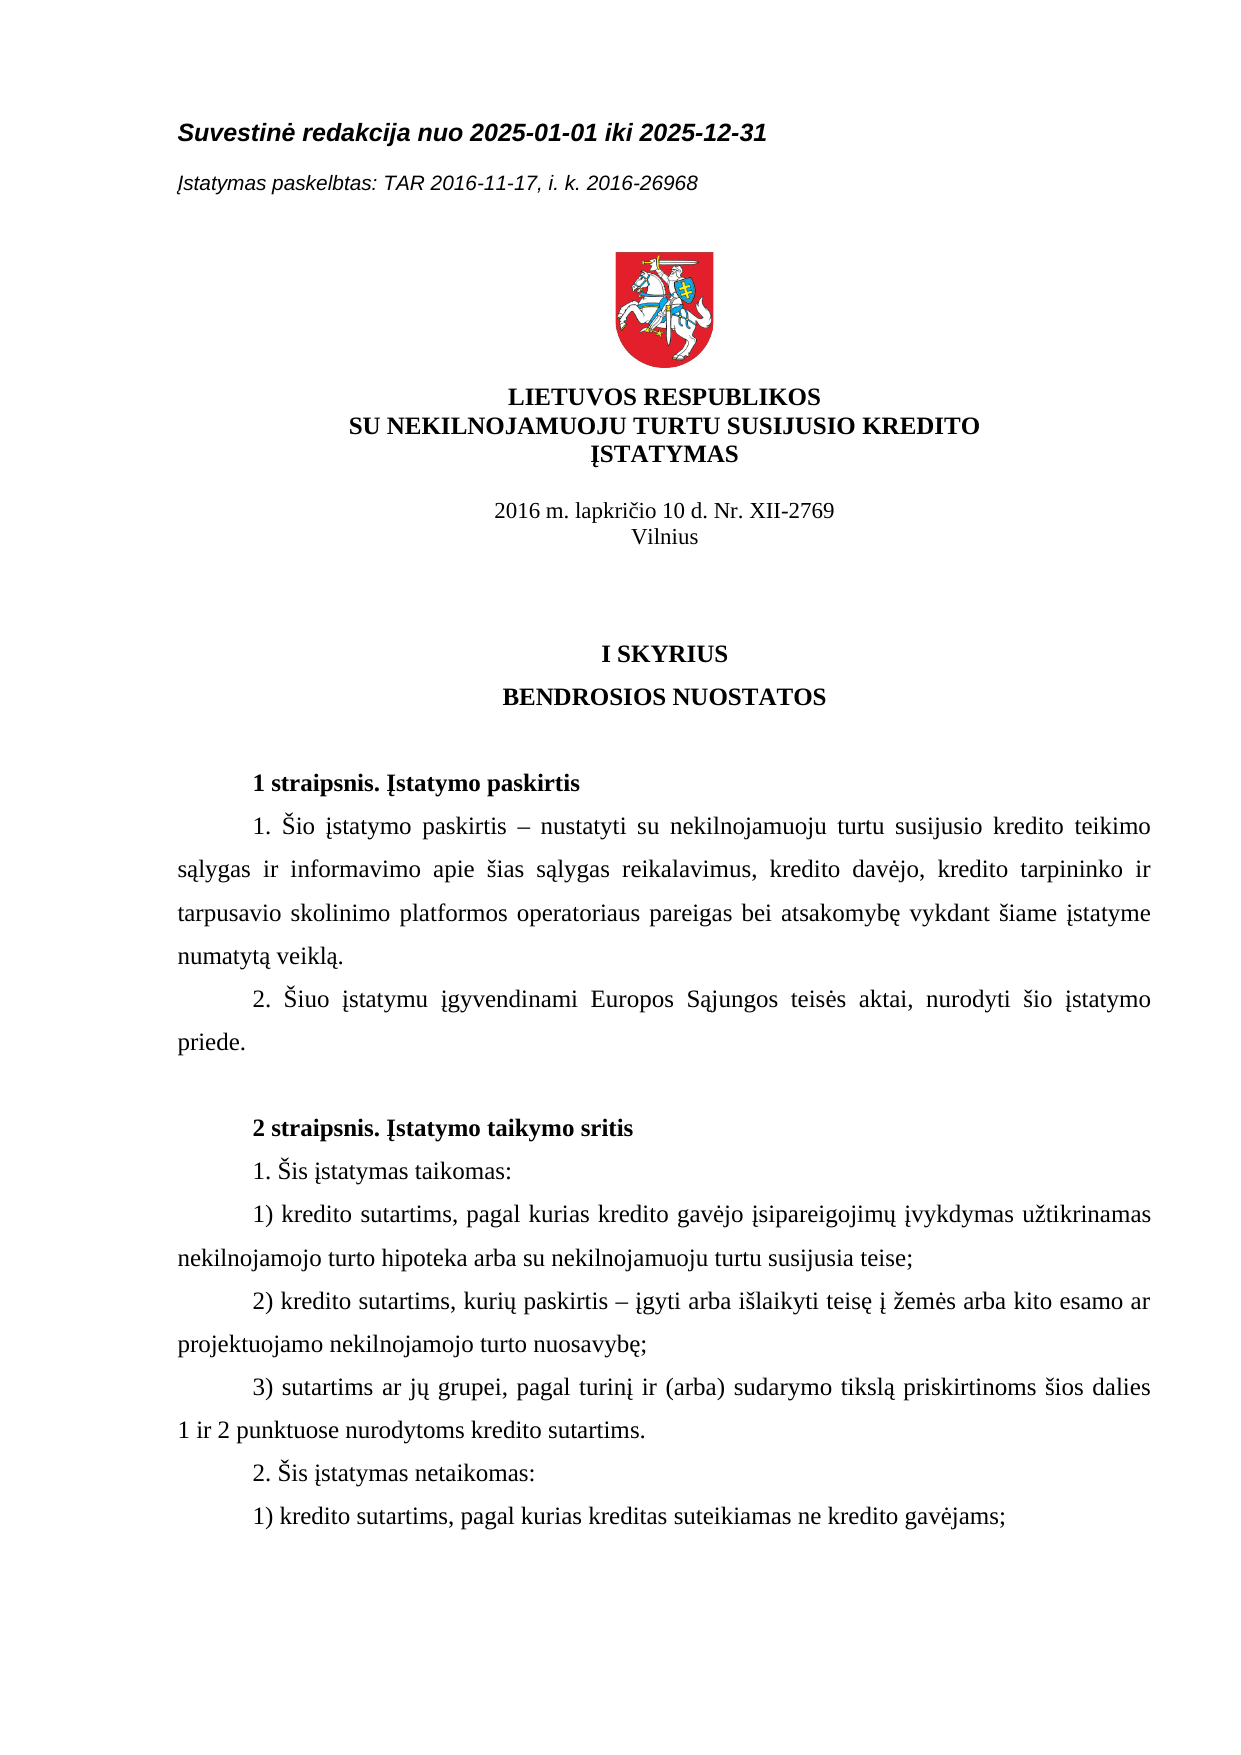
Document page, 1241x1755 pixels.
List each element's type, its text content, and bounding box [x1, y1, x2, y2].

text I SKYRIUS [177, 639, 1152, 668]
text BENDROSIOS NUOSTATOS [177, 682, 1152, 711]
text 3) sutartims ar jų grupei, pagal turinį ir (arba) sudarymo tikslą priskirtinoms šios dalies 1 ir 2 punktuose nurodytoms kredito sutartims. [177, 1372, 1152, 1444]
text Vilnius [177, 523, 1152, 550]
text 2) kredito sutartims, kurių paskirtis – įgyti arba išlaikyti teisę į žemės arba kito esamo ar projektuojamo nekilnojamojo turto nuosavybę; [177, 1286, 1152, 1358]
text LIETUVOS RESPUBLIKOS [177, 382, 1152, 411]
text 1) kredito sutartims, pagal kurias kreditas suteikiamas ne kredito gavėjams; [177, 1501, 1152, 1530]
text SU NEKILNOJAMUOJU TURTU SUSIJUSIO KREDITO [177, 411, 1152, 439]
text 2. Šis įstatymas netaikomas: [177, 1458, 1152, 1487]
text 1. Šis įstatymas taikomas: [177, 1156, 1152, 1185]
text 1 straipsnis. Įstatymo paskirtis [177, 768, 1152, 797]
text 2016 m. lapkričio 10 d. Nr. XII-2769 [177, 497, 1152, 523]
text 1. Šio įstatymo paskirtis – nustatyti su nekilnojamuoju turtu susijusio kredito teikimo sąlygas ir informavimo apie šias sąlygas reikalavimus, kredito davėjo, kredito tarpininko ir tarpusavio skolinimo platformos operatoriaus pareigas bei atsakomybę vykdant šiame įstatyme numatytą veiklą. [177, 811, 1152, 969]
text Įstatymas paskelbtas: TAR 2016-11-17, i. k. 2016-26968 [177, 171, 1152, 195]
text ĮSTATYMAS [177, 439, 1152, 468]
text 1) kredito sutartims, pagal kurias kredito gavėjo įsipareigojimų įvykdymas užtikrinamas nekilnojamojo turto hipoteka arba su nekilnojamuoju turtu susijusia teise; [177, 1199, 1152, 1271]
text 2. Šiuo įstatymu įgyvendinami Europos Sąjungos teisės aktai, nurodyti šio įstatymo priede. [177, 984, 1152, 1056]
text 2 straipsnis. Įstatymo taikymo sritis [177, 1113, 1152, 1142]
text Suvestinė redakcija nuo 2025-01-01 iki 2025-12-31 [177, 118, 1152, 147]
